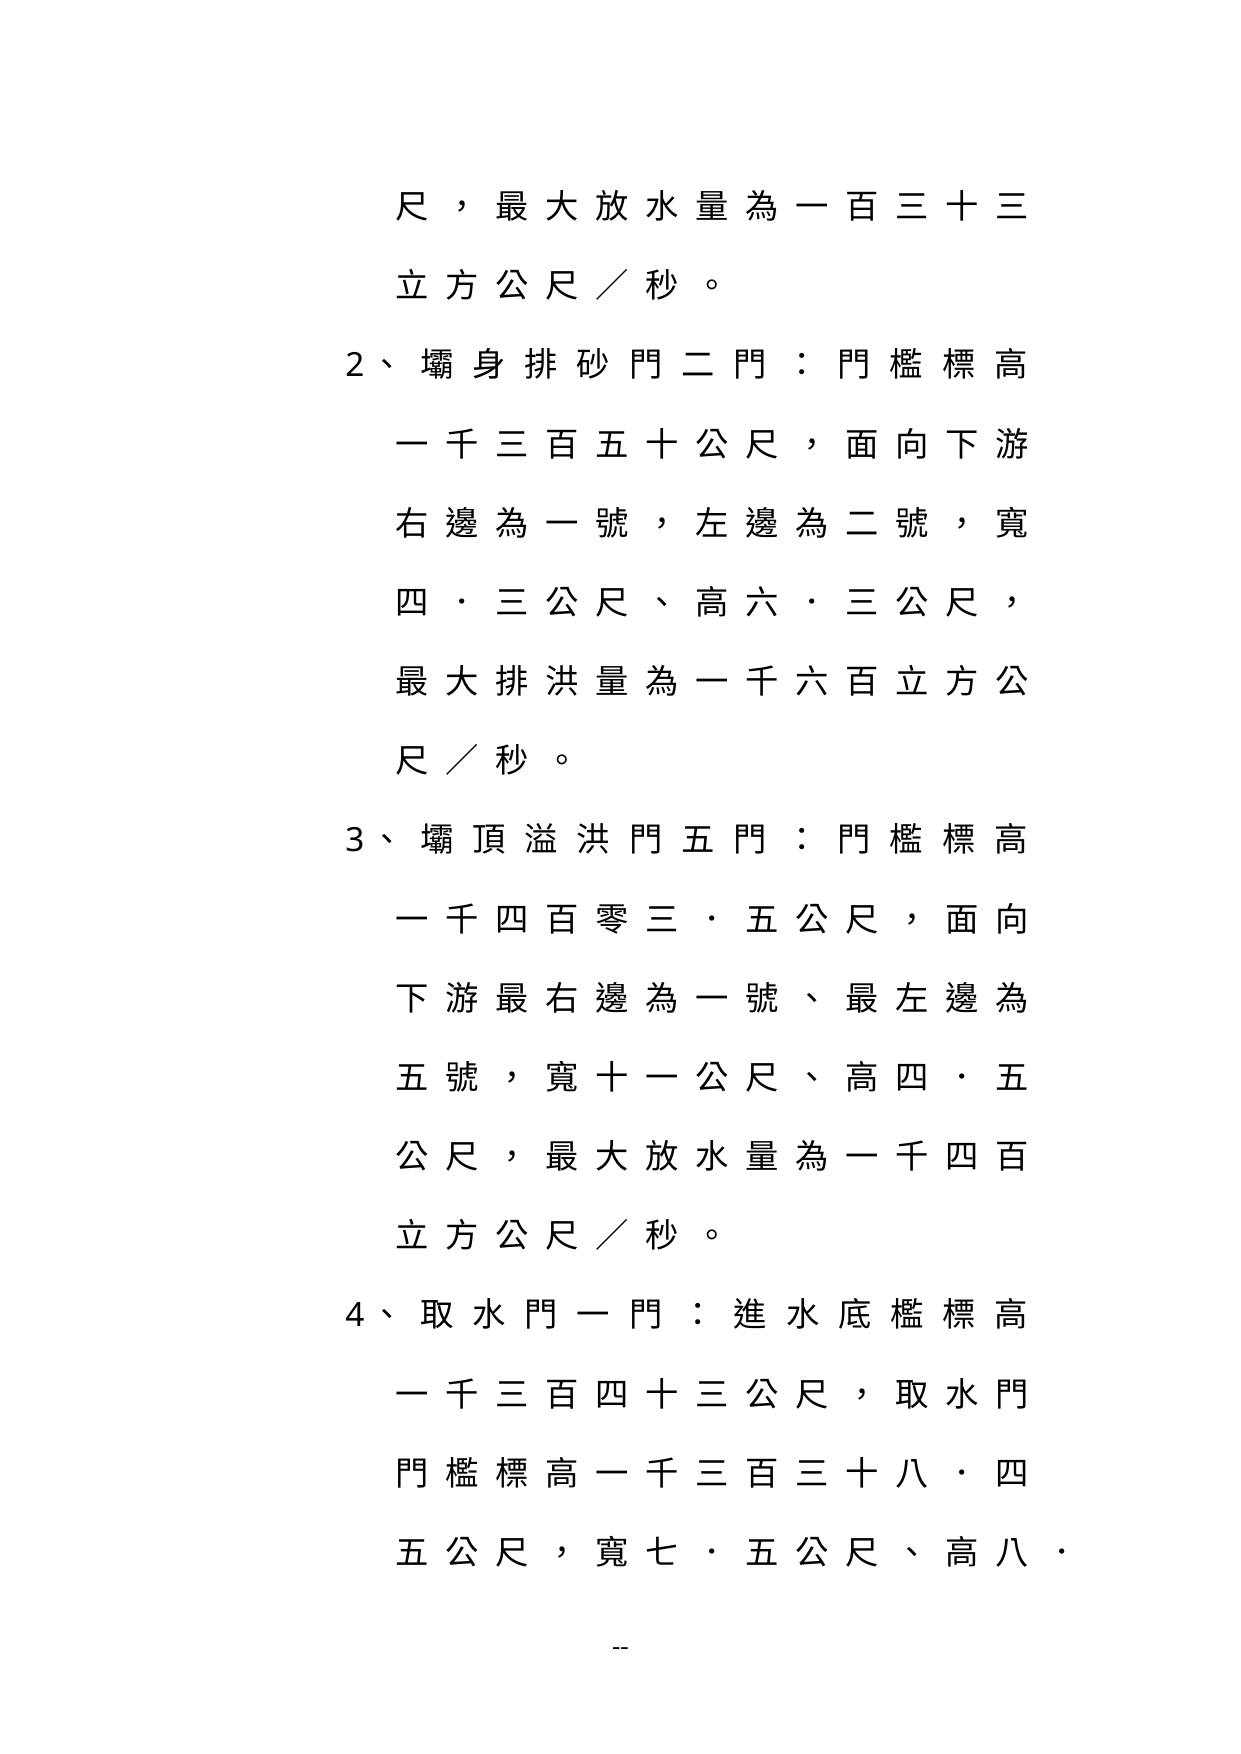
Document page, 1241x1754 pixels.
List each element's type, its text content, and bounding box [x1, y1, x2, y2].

list 壩身排砂門二門：門檻標高一千三百五十公尺，面向下游右邊為一號，左邊為二號，寬四．三公尺、高六．三公尺，最大排洪量為一千六百立方公尺／秒。 [343, 323, 1045, 798]
list 壩頂溢洪門五門：門檻標高一千四百零三．五公尺，面向下游最右邊為一號、最左邊為五號，寬十一公尺、高四．五公尺，最大放水量為一千四百立方公尺／秒。 [343, 798, 1045, 1273]
list 取水門一門：進水底檻標高一千三百四十三公尺，取水門門檻標高一千三百三十八．四五公尺，寬七．五公尺、高八．四公尺，最大取水量為二百一十七．五立方公尺／秒。 [343, 1273, 1045, 1589]
list 壩身放水道二孔：面向下游同一直線上中心標高一千三百三十公尺為一號、中心標高一千三百一十公尺為二號。每門設有放水閘閥一門及何本閥一只。放水閘閥寬二公尺、高一．九公尺，何本閥直徑一．六公尺，最大放水量為一百三十三立方公尺／秒。 [343, 164, 1045, 323]
